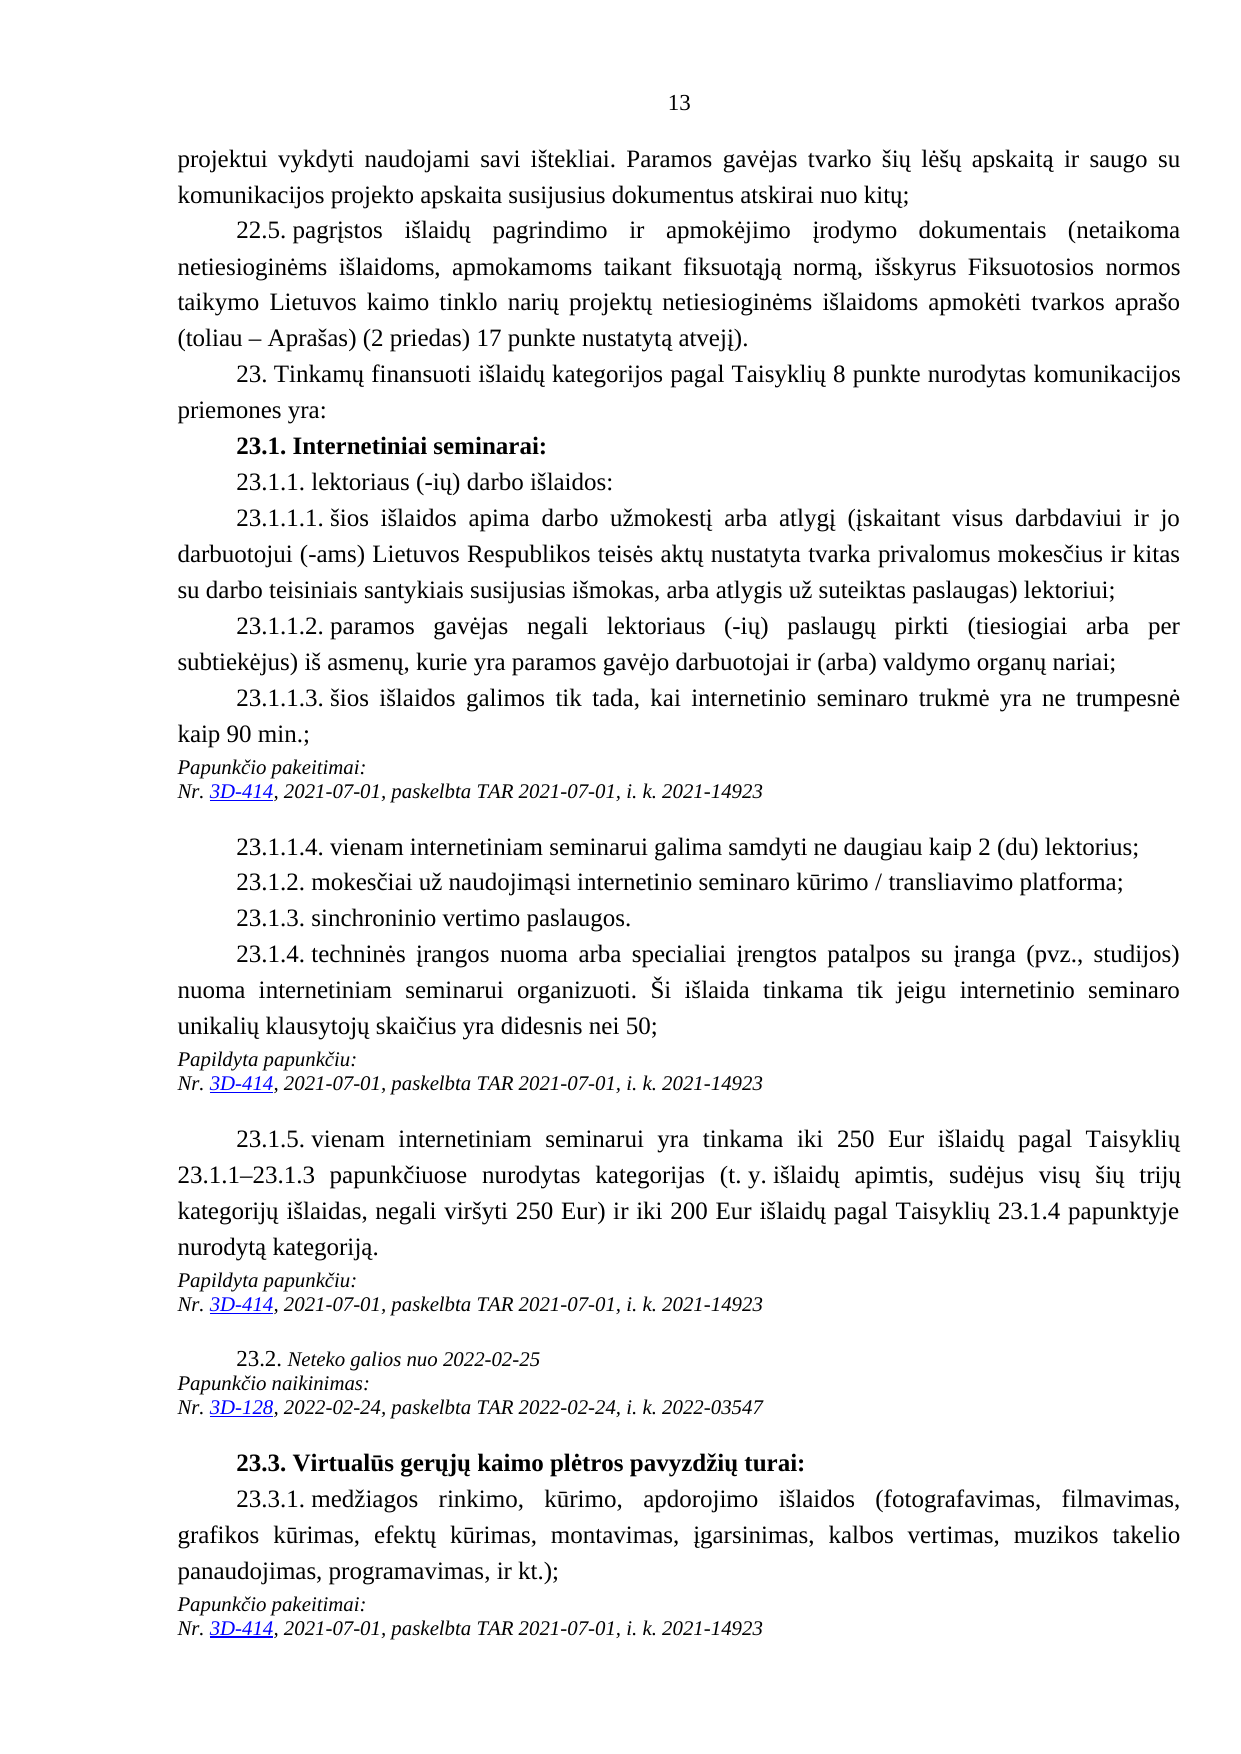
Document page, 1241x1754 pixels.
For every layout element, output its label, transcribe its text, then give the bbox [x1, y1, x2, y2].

text 23.3.1. medžiagos rinkimo, kūrimo, apdorojimo išlaidos (fotografavimas, filmavimas, grafikos kūrimas, efektų kūrimas, montavimas, įgarsinimas, kalbos vertimas, muzikos takelio panaudojimas, programavimas, ir kt.); [177, 1484, 1181, 1584]
text Nr. 3D-128, 2022-02-24, paskelbta TAR 2022-02-24, i. k. 2022-03547 [177, 1395, 1181, 1419]
text 23.1.4. techninės įrangos nuoma arba specialiai įrengtos patalpos su įranga (pvz., studijos) nuoma internetiniam seminarui organizuoti. Ši išlaida tinkama tik jeigu internetinio seminaro unikalių klausytojų skaičius yra didesnis nei 50; [177, 939, 1181, 1040]
text 23. Tinkamų finansuoti išlaidų kategorijos pagal Taisyklių 8 punkte nurodytas komunikacijos priemones yra: [177, 359, 1181, 424]
text Papildyta papunkčiu: [177, 1047, 1181, 1071]
text 23.1.1.1. šios išlaidos apima darbo užmokestį arba atlygį (įskaitant visus darbdaviui ir jo darbuotojui (-ams) Lietuvos Respublikos teisės aktų nustatyta tvarka privalomus mokesčius ir kitas su darbo teisiniais santykiais susijusias išmokas, arba atlygis už suteiktas paslaugas) lektoriui; [177, 503, 1181, 604]
text Papildyta papunkčiu: [177, 1268, 1181, 1292]
text Papunkčio naikinimas: [177, 1371, 1181, 1395]
text 23.3. Virtualūs gerųjų kaimo plėtros pavyzdžių turai: [177, 1448, 1181, 1477]
text 23.1.1. lektoriaus (-ių) darbo išlaidos: [177, 467, 1181, 496]
text 23.1.1.2. paramos gavėjas negali lektoriaus (-ių) paslaugų pirkti (tiesiogiai arba per subtiekėjus) iš asmenų, kurie yra paramos gavėjo darbuotojai ir (arba) valdymo organų nariai; [177, 611, 1181, 676]
text 23.1.3. sinchroninio vertimo paslaugos. [177, 903, 1181, 932]
text 23.1. Internetiniai seminarai: [177, 431, 1181, 460]
text Nr. 3D-414, 2021-07-01, paskelbta TAR 2021-07-01, i. k. 2021-14923 [177, 779, 1181, 803]
text 23.1.1.4. vienam internetiniam seminarui galima samdyti ne daugiau kaip 2 (du) lektorius; [177, 832, 1181, 860]
text 23.1.1.3. šios išlaidos galimos tik tada, kai internetinio seminaro trukmė yra ne trumpesnė kaip 90 min.; [177, 683, 1181, 747]
text Papunkčio pakeitimai: [177, 755, 1181, 779]
text 23.1.5. vienam internetiniam seminarui yra tinkama iki 250 Eur išlaidų pagal Taisyklių 23.1.1–23.1.3 papunkčiuose nurodytas kategorijas (t. y. išlaidų apimtis, sudėjus visų šių trijų kategorijų išlaidas, negali viršyti 250 Eur) ir iki 200 Eur išlaidų pagal Taisyklių 23.1.4 papunktyje nurodytą kategoriją. [177, 1124, 1181, 1261]
text Nr. 3D-414, 2021-07-01, paskelbta TAR 2021-07-01, i. k. 2021-14923 [177, 1071, 1181, 1095]
text Papunkčio pakeitimai: [177, 1592, 1181, 1616]
text projektui vykdyti naudojami savi ištekliai. Paramos gavėjas tvarko šių lėšų apskaitą ir saugo su komunikacijos projekto apskaita susijusius dokumentus atskirai nuo kitų; [177, 144, 1181, 208]
text 23.1.2. mokesčiai už naudojimąsi internetinio seminaro kūrimo / transliavimo platforma; [177, 867, 1181, 896]
text 23.2. Neteko galios nuo 2022-02-25 [177, 1345, 1181, 1371]
text Nr. 3D-414, 2021-07-01, paskelbta TAR 2021-07-01, i. k. 2021-14923 [177, 1616, 1181, 1640]
text Nr. 3D-414, 2021-07-01, paskelbta TAR 2021-07-01, i. k. 2021-14923 [177, 1292, 1181, 1316]
text 22.5. pagrįstos išlaidų pagrindimo ir apmokėjimo įrodymo dokumentais (netaikoma netiesioginėms išlaidoms, apmokamoms taikant fiksuotąją normą, išskyrus Fiksuotosios normos taikymo Lietuvos kaimo tinklo narių projektų netiesioginėms išlaidoms apmokėti tvarkos aprašo (toliau – Aprašas) (2 priedas) 17 punkte nustatytą atvejį). [177, 216, 1181, 352]
